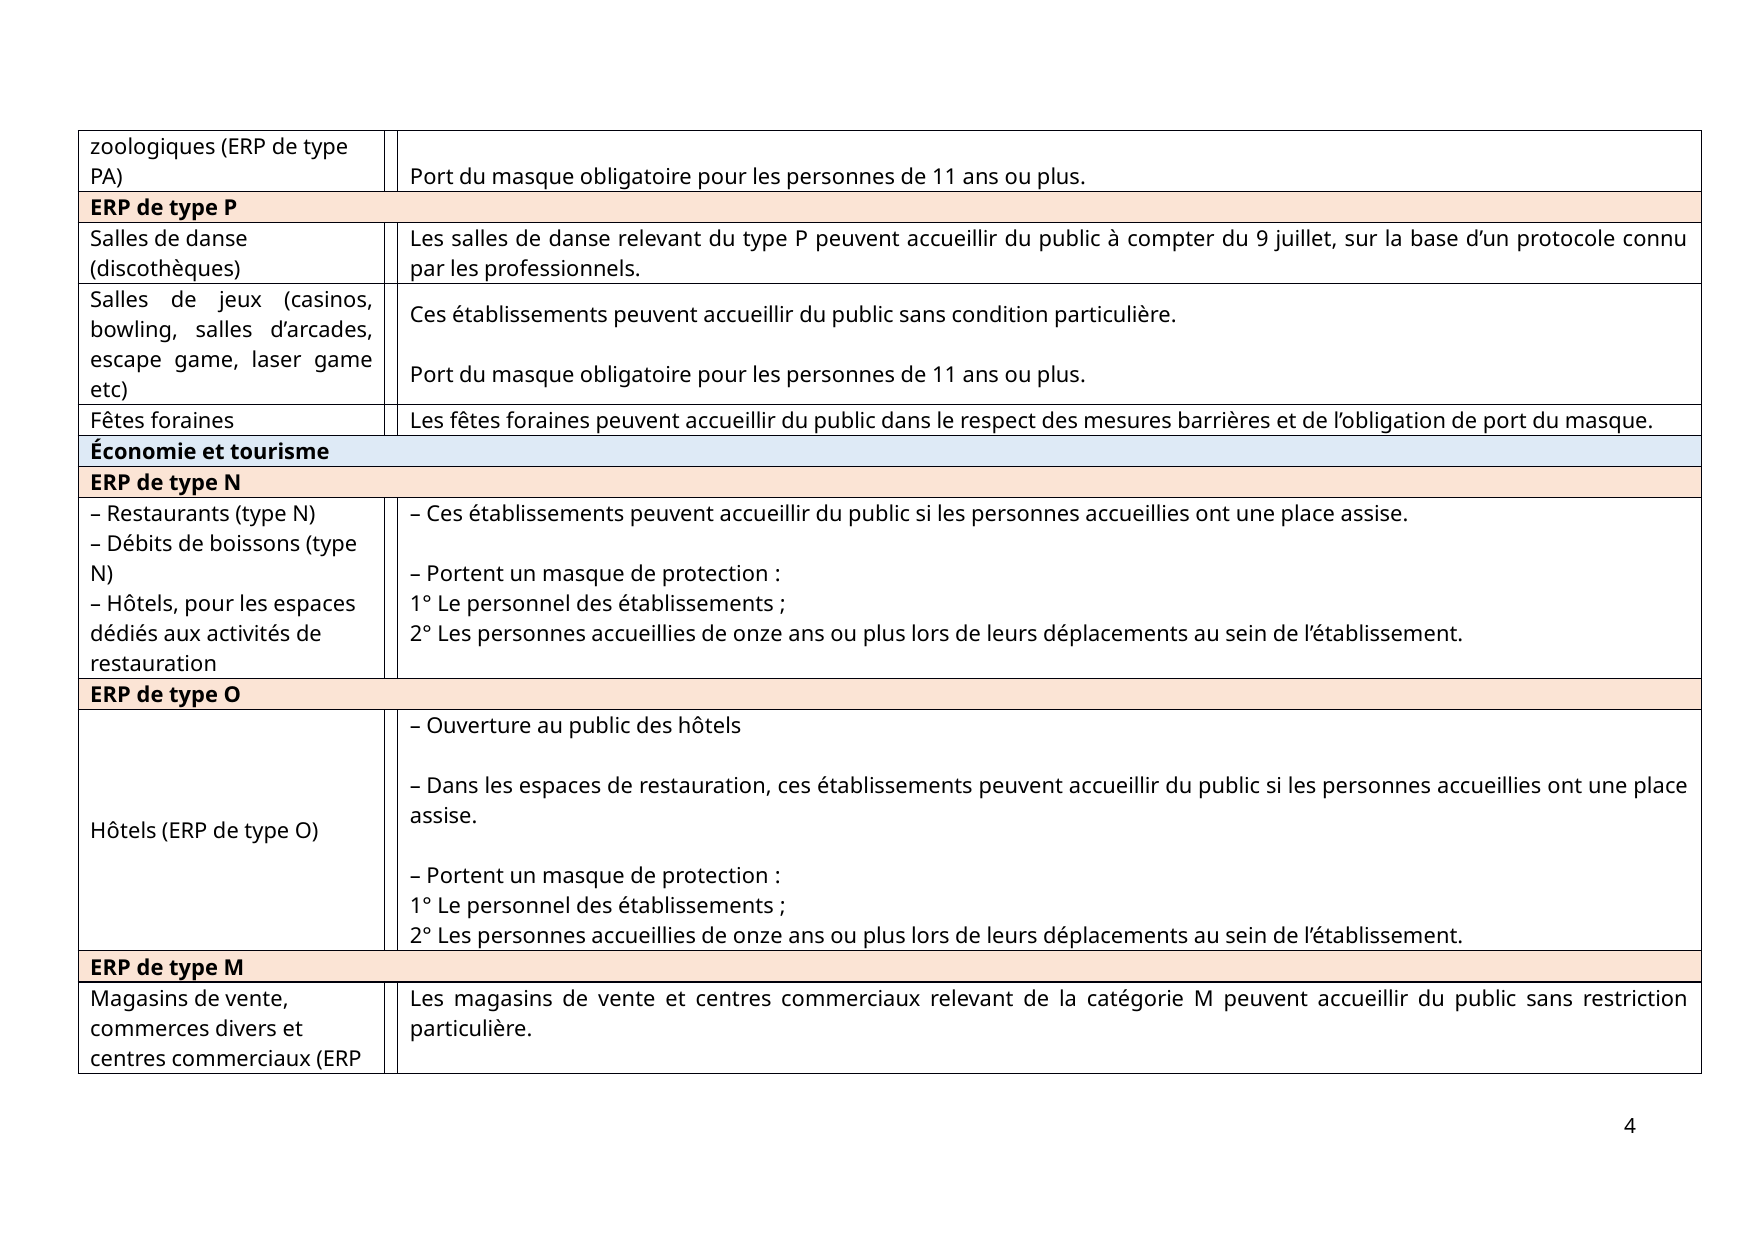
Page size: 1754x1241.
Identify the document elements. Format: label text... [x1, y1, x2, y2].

table_cell Économie et tourisme [79, 436, 1701, 466]
table_cell Les magasins de vente et centres commerciaux relevant de la catégorie M peuvent accueillir du public sans restriction particulière. [398, 983, 1701, 1072]
table_cell ERP de type O [79, 679, 1701, 709]
table_cell zoologiques (ERP de type PA) [79, 131, 384, 191]
table_cell Les salles de danse relevant du type P peuvent accueillir du public à compter du 9 juillet, sur la base d’un protocole connu par les professionnels. [398, 223, 1701, 283]
table_cell ERP de type N [79, 467, 1701, 497]
table_cell – Ces établissements peuvent accueillir du public si les personnes accueillies ont une place assise. – Portent un masque de protection : 1° Le personnel des établissements ; 2° Les personnes accueillies de onze ans ou plus lors de leurs déplacements au sein de l’établissement. [398, 498, 1701, 678]
table_cell Articles 27 et 45 [385, 223, 397, 283]
table_cell Port du masque obligatoire pour les personnes de 11 ans ou plus. [398, 131, 1701, 191]
table_cell Hôtels (ERP de type O) [79, 710, 384, 950]
table_cell Article 37 [385, 983, 397, 1072]
table_cell Salles de jeux (casinos, bowling, salles d’arcades, escape game, laser game etc) [79, 284, 384, 404]
table_cell Articles 27 et 45 [385, 284, 397, 404]
table_cell Article 40 [385, 498, 397, 678]
table_cell Les fêtes foraines peuvent accueillir du public dans le respect des mesures barrières et de l’obligation de port du masque. [398, 405, 1701, 435]
table_cell Articles 27 et 42 [385, 131, 397, 191]
table_cell Salles de danse (discothèques) [79, 223, 384, 283]
table_cell Magasins de vente, commerces divers et centres commerciaux (ERP [79, 983, 384, 1072]
table_cell – Ouverture au public des hôtels – Dans les espaces de restauration, ces établissements peuvent accueillir du public si les personnes accueillies ont une place assise. – Portent un masque de protection : 1° Le personnel des établissements ; 2° Les personnes accueillies de onze ans ou plus lors de leurs déplacements au sein de l’établissement. [398, 710, 1701, 950]
table_cell Fêtes foraines [79, 405, 384, 435]
table_cell ERP de type M [79, 951, 1701, 981]
table_cell Articles 27 et 40 [385, 710, 397, 950]
table_cell Article 45 [385, 405, 397, 435]
table_cell ERP de type P [79, 192, 1701, 222]
table_cell Ces établissements peuvent accueillir du public sans condition particulière. Port du masque obligatoire pour les personnes de 11 ans ou plus. [398, 284, 1701, 404]
table_cell – Restaurants (type N) – Débits de boissons (type N) – Hôtels, pour les espaces dédiés aux activités de restauration [79, 498, 384, 678]
